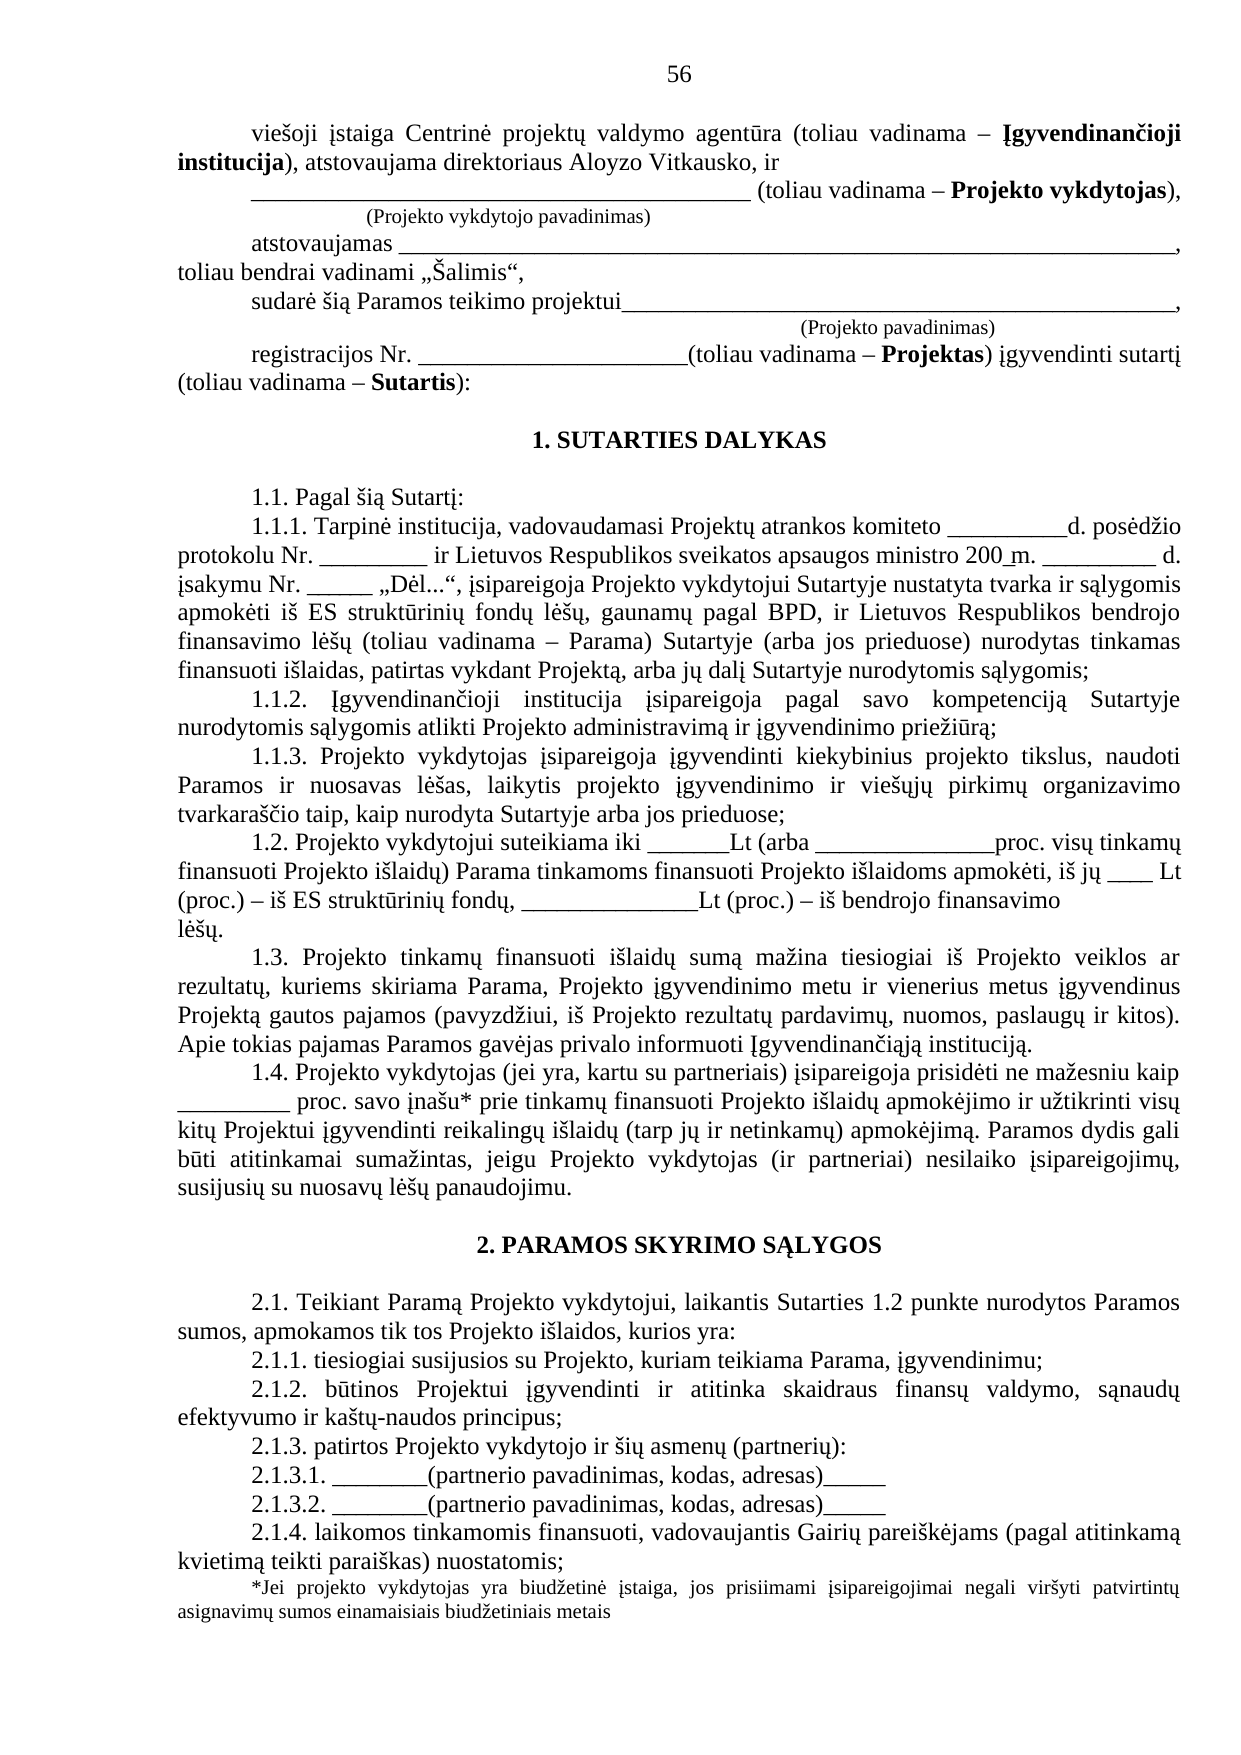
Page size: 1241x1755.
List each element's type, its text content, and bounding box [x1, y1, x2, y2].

text viešoji įstaiga Centrinė projektų valdymo agentūra (toliau vadinama – Įgyvendinančioji institucija), atstovaujama direktoriaus Aloyzo Vitkausko, ir [177, 118, 1181, 176]
text 2.1.3. patirtos Projekto vykdytojo ir šių asmenų (partnerių): [177, 1431, 1181, 1460]
text 2.1.4. laikomos tinkamomis finansuoti, vadovaujantis Gairių pareiškėjams (pagal atitinkamą kvietimą teikti paraiškas) nuostatomis; [177, 1517, 1181, 1575]
text 1.1.1. Tarpinė institucija, vadovaudamasi Projektų atrankos komiteto d. posėdžio [177, 511, 1181, 540]
text registracijos Nr. (toliau vadinama – Projektas) įgyvendinti sutartį [177, 339, 1181, 367]
text 1.1.3. Projekto vykdytojas įsipareigoja įgyvendinti kiekybinius projekto tikslus, naudoti Paramos ir nuosavas lėšas, laikytis projekto įgyvendinimo ir viešųjų pirkimų organizavimo tvarkaraščio taip, kaip nurodyta Sutartyje arba jos prieduose; [177, 741, 1181, 827]
text (toliau vadinama – Projekto vykdytojas), [177, 176, 1181, 204]
text 2.1.3.2. (partnerio pavadinimas, kodas, adresas) [177, 1489, 1181, 1517]
text (Projekto vykdytojo pavadinimas) [177, 204, 1181, 228]
text 2.1.3.1. (partnerio pavadinimas, kodas, adresas) [177, 1460, 1181, 1489]
text 2.1.2. būtinos Projektui įgyvendinti ir atitinka skaidraus finansų valdymo, sąnaudų efektyvumo ir kaštų-naudos principus; [177, 1374, 1181, 1431]
text 1.4. Projekto vykdytojas (jei yra, kartu su partneriais) įsipareigoja prisidėti ne mažesniu kaip _________ proc. savo įnašu* prie tinkamų finansuoti Projekto išlaidų apmokėjimo ir užtikrinti visų kitų Projektui įgyvendinti reikalingų išlaidų (tarp jų ir netinkamų) apmokėjimą. Paramos dydis gali būti atitinkamai sumažintas, jeigu Projekto vykdytojas (ir partneriai) nesilaiko įsipareigojimų, susijusių su nuosavų lėšų panaudojimu. [177, 1057, 1181, 1201]
text finansuoti Projekto išlaidų) Parama tinkamoms finansuoti Projekto išlaidoms apmokėti, iš jų Lt [177, 856, 1181, 885]
text sudarė šią Paramos teikimo projektui , [177, 286, 1181, 315]
text (toliau vadinama – Sutartis): [177, 367, 1181, 396]
text atstovaujamas , [177, 228, 1181, 257]
text 2.1.1. tiesiogiai susijusios su Projekto, kuriam teikiama Parama, įgyvendinimu; [177, 1345, 1181, 1374]
text 2.1. Teikiant Paramą Projekto vykdytojui, laikantis Sutarties 1.2 punkte nurodytos Paramos sumos, apmokamos tik tos Projekto išlaidos, kurios yra: [177, 1287, 1181, 1345]
text toliau bendrai vadinami „Šalimis“, [177, 257, 1181, 286]
text 1.2. Projekto vykdytojui suteikiama iki Lt (arba proc. visų tinkamų [177, 827, 1181, 856]
text 1. SUTARTIES DALYKAS [177, 425, 1181, 454]
text 1.1. Pagal šią Sutartį: [177, 482, 1181, 511]
text (Projekto pavadinimas) [177, 315, 1181, 339]
text apmokėti iš ES struktūrinių fondų lėšų, gaunamų pagal BPD, ir Lietuvos Respublikos bendrojo finansavimo lėšų (toliau vadinama – Parama) Sutartyje (arba jos prieduose) nurodytas tinkamas finansuoti išlaidas, patirtas vykdant Projektą, arba jų dalį Sutartyje nurodytomis sąlygomis; [177, 597, 1181, 684]
text 1.3. Projekto tinkamų finansuoti išlaidų sumą mažina tiesiogiai iš Projekto veiklos ar rezultatų, kuriems skiriama Parama, Projekto įgyvendinimo metu ir vienerius metus įgyvendinus Projektą gautos pajamos (pavyzdžiui, iš Projekto rezultatų pardavimų, nuomos, paslaugų ir kitos). Apie tokias pajamas Paramos gavėjas privalo informuoti Įgyvendinančiąją instituciją. [177, 942, 1181, 1057]
text lėšų. [177, 914, 1181, 942]
text protokolu Nr. ir Lietuvos Respublikos sveikatos apsaugos ministro 200 m. d. [177, 540, 1181, 569]
text įsakymu Nr. „Dėl...“, įsipareigoja Projekto vykdytojui Sutartyje nustatyta tvarka ir sąlygomis [177, 569, 1181, 597]
text 2. PARAMOS SKYRIMO SĄLYGOS [177, 1230, 1181, 1259]
text 1.1.2. Įgyvendinančioji institucija įsipareigoja pagal savo kompetenciją Sutartyje nurodytomis sąlygomis atlikti Projekto administravimą ir įgyvendinimo priežiūrą; [177, 684, 1181, 741]
text (proc.) – iš ES struktūrinių fondų, Lt (proc.) – iš bendrojo finansavimo [177, 885, 1181, 914]
text *Jei projekto vykdytojas yra biudžetinė įstaiga, jos prisiimami įsipareigojimai negali viršyti patvirtintų asignavimų sumos einamaisiais biudžetiniais metais [177, 1575, 1181, 1623]
